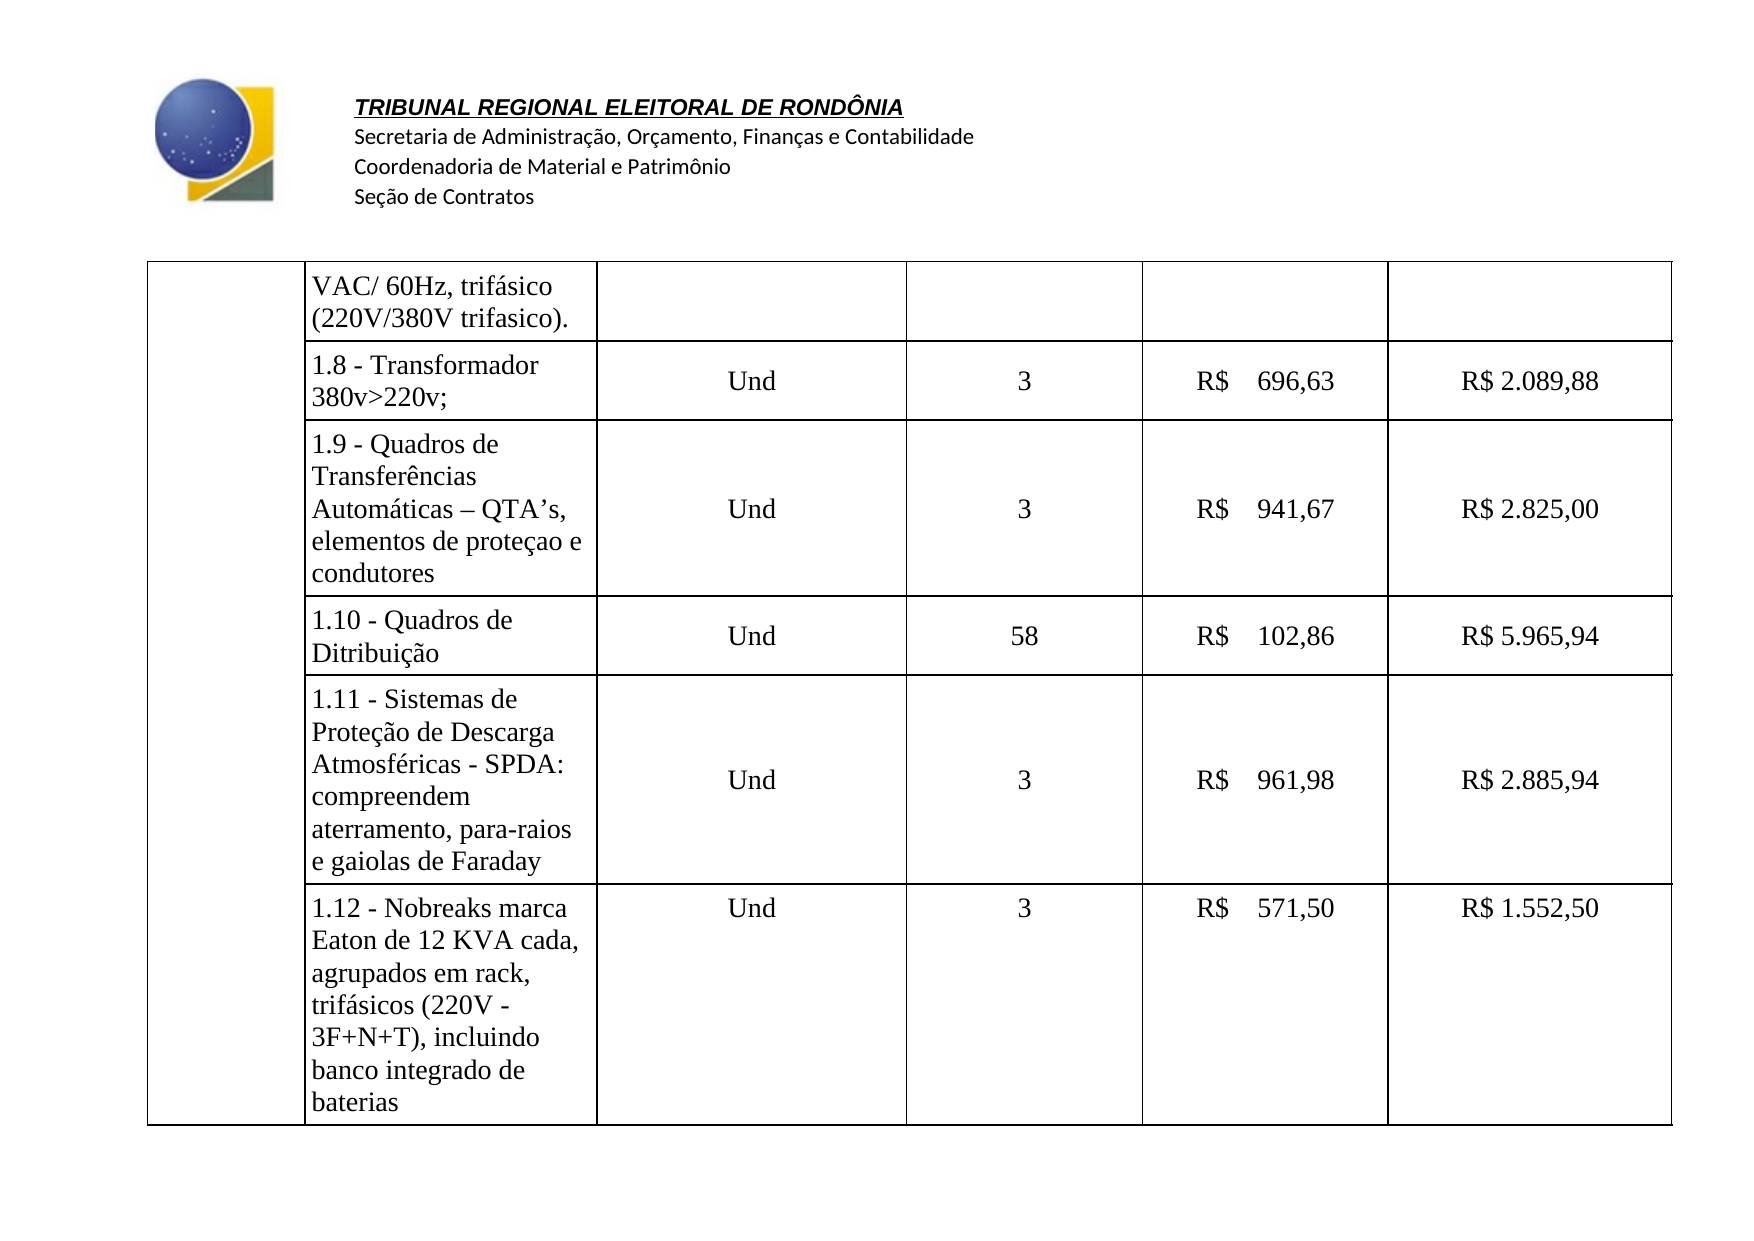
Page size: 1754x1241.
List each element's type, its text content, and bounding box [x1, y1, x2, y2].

table_cell R$ 2.825,00 [1389, 421, 1671, 595]
table_cell R$ 102,86 [1143, 597, 1387, 674]
table_cell Und [598, 885, 906, 1124]
table_cell [1389, 262, 1671, 340]
table_cell R$ 2.885,94 [1389, 676, 1671, 883]
table_cell R$ 5.965,94 [1389, 597, 1671, 674]
table_cell 1.8 - Transformador 380v>220v; [306, 342, 596, 419]
table_cell 3 [907, 885, 1142, 1124]
table_cell 1.10 - Quadros de Ditribuição [306, 597, 596, 674]
table_cell [1143, 262, 1387, 340]
table_cell VAC/ 60Hz, trifásico (220V/380V trifasico). [306, 262, 596, 340]
table_cell 1.11 - Sistemas de Proteção de Descarga Atmosféricas - SPDA: compreendem aterramento, para-raios e gaiolas de Faraday [306, 676, 596, 883]
table_cell R$ 696,63 [1143, 342, 1387, 419]
table_cell R$ 571,50 [1143, 885, 1387, 1124]
table_cell Und [598, 676, 906, 883]
table_cell Und [598, 421, 906, 595]
table_cell [907, 262, 1142, 340]
table_cell 3 [907, 676, 1142, 883]
table_cell R$ 2.089,88 [1389, 342, 1671, 419]
table_cell 1.12 - Nobreaks marca Eaton de 12 KVA cada, agrupados em rack, trifásicos (220V - 3F+N+T), incluindo banco integrado de baterias [306, 885, 596, 1124]
table_cell 3 [907, 342, 1142, 419]
table_cell [148, 262, 304, 1124]
table_cell [598, 262, 906, 340]
table_cell R$ 1.552,50 [1389, 885, 1671, 1124]
table_cell Und [598, 597, 906, 674]
table_cell R$ 961,98 [1143, 676, 1387, 883]
table_cell R$ 941,67 [1143, 421, 1387, 595]
table_cell Und [598, 342, 906, 419]
table_cell 3 [907, 421, 1142, 595]
table_cell 1.9 - Quadros de Transferências Automáticas – QTA’s, elementos de proteçao e condutores [306, 421, 596, 595]
table_cell 58 [907, 597, 1142, 674]
